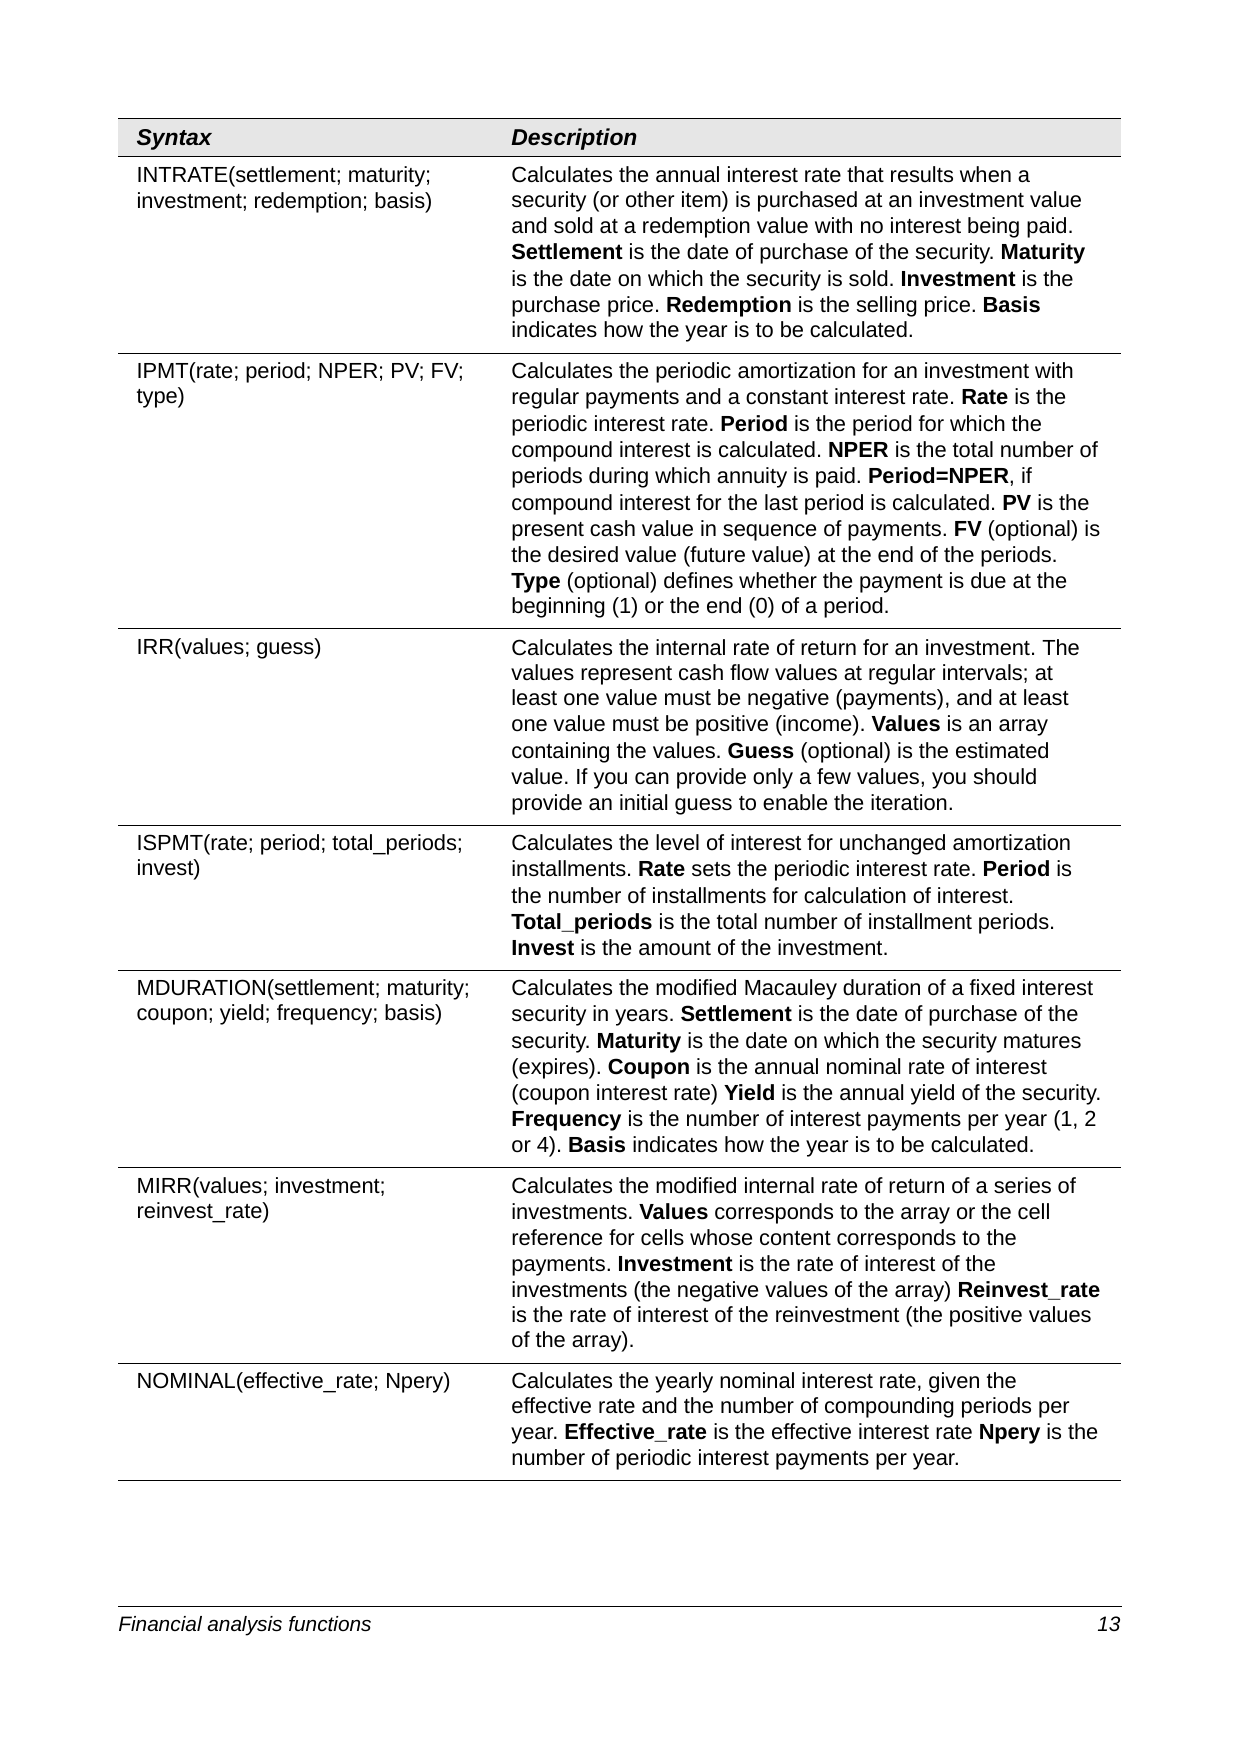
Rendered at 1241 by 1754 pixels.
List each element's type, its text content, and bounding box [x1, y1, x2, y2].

table_cell Calculates the modified Macauley duration of a fixed interest security in years. Settlement is the date of purchase of the security. Maturity is the date on which the security matures (expires). Coupon is the annual nominal rate of interest (coupon interest rate) Yield is the annual yield of the security. Frequency is the number of interest payments per year (1, 2 or 4). Basis indicates how the year is to be calculated. [493, 971, 1121, 1167]
table_cell Calculates the level of interest for unchanged amortization installments. Rate sets the periodic interest rate. Period is the number of installments for calculation of interest. Total_periods is the total number of installment periods. Invest is the amount of the investment. [493, 826, 1121, 969]
table_header Syntax [118, 119, 493, 156]
table_cell INTRATE(settlement; maturity; investment; redemption; basis) [118, 157, 493, 352]
table_cell MIRR(values; investment; reinvest_rate) [118, 1168, 493, 1362]
table_cell IPMT(rate; period; NPER; PV; FV; type) [118, 354, 493, 628]
table_cell ISPMT(rate; period; total_periods; invest) [118, 826, 493, 969]
table_cell MDURATION(settlement; maturity; coupon; yield; frequency; basis) [118, 971, 493, 1167]
table_cell Calculates the periodic amortization for an investment with regular payments and a constant interest rate. Rate is the periodic interest rate. Period is the period for which the compound interest is calculated. NPER is the total number of periods during which annuity is paid. Period=NPER, if compound interest for the last period is calculated. PV is the present cash value in sequence of payments. FV (optional) is the desired value (future value) at the end of the periods. Type (optional) defines whether the payment is due at the beginning (1) or the end (0) of a period. [493, 354, 1121, 628]
table_cell IRR(values; guess) [118, 629, 493, 824]
table_header Description [493, 119, 1121, 156]
table_cell Calculates the modified internal rate of return of a series of investments. Values corresponds to the array or the cell reference for cells whose content corresponds to the payments. Investment is the rate of interest of the investments (the negative values of the array) Reinvest_rate is the rate of interest of the reinvestment (the positive values of the array). [493, 1168, 1121, 1362]
table_cell NOMINAL(effective_rate; Npery) [118, 1364, 493, 1480]
table_cell Calculates the internal rate of return for an investment. The values represent cash flow values at regular intervals; at least one value must be negative (payments), and at least one value must be positive (income). Values is an array containing the values. Guess (optional) is the estimated value. If you can provide only a few values, you should provide an initial guess to enable the iteration. [493, 629, 1121, 824]
table_cell Calculates the yearly nominal interest rate, given the effective rate and the number of compounding periods per year. Effective_rate is the effective interest rate Npery is the number of periodic interest payments per year. [493, 1364, 1121, 1480]
table_cell Calculates the annual interest rate that results when a security (or other item) is purchased at an investment value and sold at a redemption value with no interest being paid. Settlement is the date of purchase of the security. Maturity is the date on which the security is sold. Investment is the purchase price. Redemption is the selling price. Basis indicates how the year is to be calculated. [493, 157, 1121, 352]
